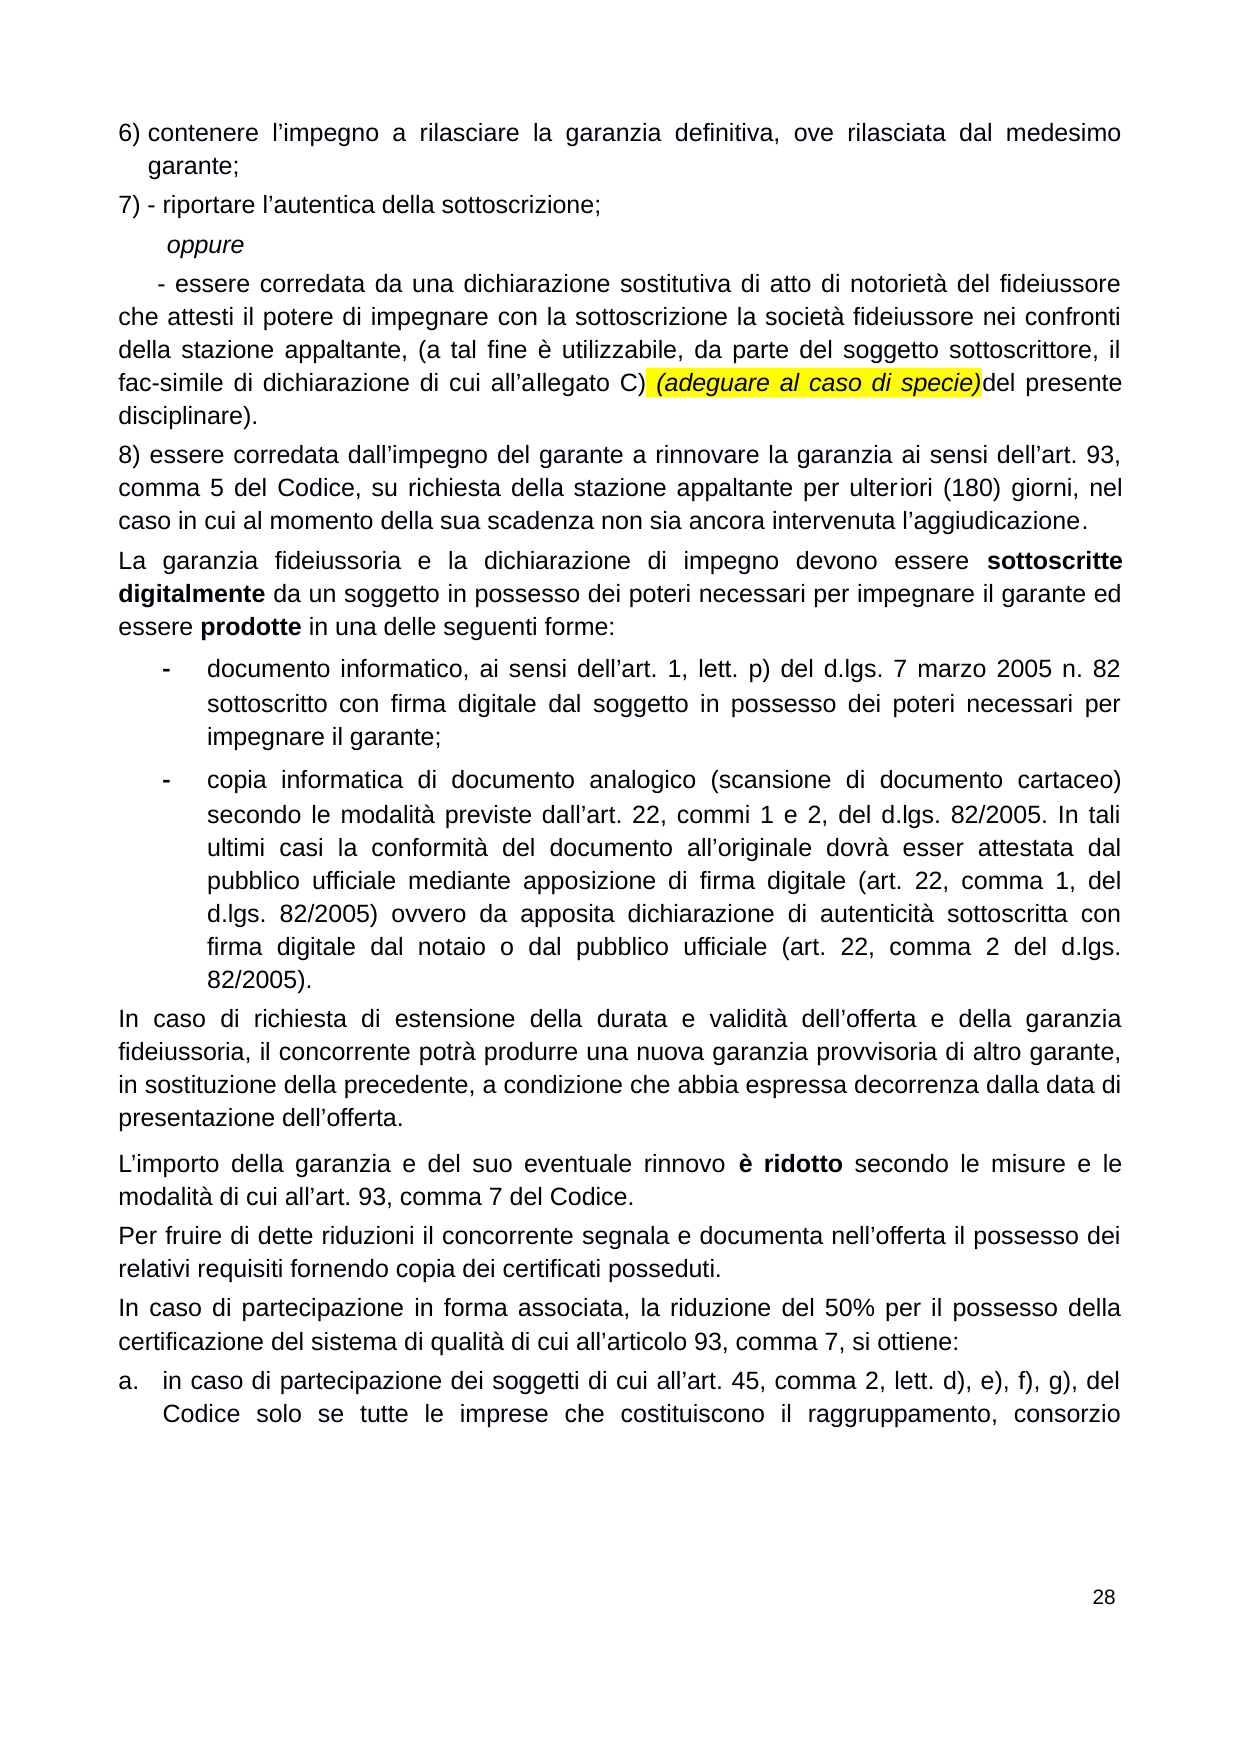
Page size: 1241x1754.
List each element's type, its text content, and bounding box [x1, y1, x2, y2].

text L’importo della garanzia e del suo eventuale rinnovo è ridotto secondo le misure e le modalità di cui all’art. 93, comma 7 del Codice. [118, 1149, 1123, 1211]
list documento informatico, ai sensi dell’art. 1, lett. p) del d.lgs. 7 marzo 2005 n. 82 sottoscritto con firma digitale dal soggetto in possesso dei poteri necessari per impegnare il garante; [162, 651, 1123, 751]
text In caso di partecipazione in forma associata, la riduzione del 50% per il possesso della certificazione del sistema di qualità di cui all’articolo 93, comma 7, si ottiene: [118, 1293, 1123, 1355]
text - essere corredata da una dichiarazione sostitutiva di atto di notorietà del fideiussore che attesti il potere di impegnare con la sottoscrizione la società fideiussore nei confronti della stazione appaltante, (a tal fine è utilizzabile, da parte del soggetto sottoscrittore, il fac-simile di dichiarazione di cui all’allegato C) (adeguare al caso di specie)del presente disciplinare). [118, 269, 1123, 430]
list in caso di partecipazione dei soggetti di cui all’art. 45, comma 2, lett. d), e), f), g), del Codice solo se tutte le imprese che costituiscono il raggruppamento, consorzio [118, 1366, 1123, 1427]
list copia informatica di documento analogico (scansione di documento cartaceo) secondo le modalità previste dall’art. 22, commi 1 e 2, del d.lgs. 82/2005. In tali ultimi casi la conformità del documento all’originale dovrà esser attestata dal pubblico ufficiale mediante apposizione di firma digitale (art. 22, comma 1, del d.lgs. 82/2005) ovvero da apposita dichiarazione di autenticità sottoscritta con firma digitale dal notaio o dal pubblico ufficiale (art. 22, comma 2 del d.lgs. 82/2005). [162, 762, 1123, 994]
text oppure [118, 230, 1123, 258]
text Per fruire di dette riduzioni il concorrente segnala e documenta nell’offerta il possesso dei relativi requisiti fornendo copia dei certificati posseduti. [118, 1221, 1123, 1283]
text 7) - riportare l’autentica della sottoscrizione; [118, 190, 1123, 219]
list contenere l’impegno a rilasciare la garanzia definitiva, ove rilasciata dal medesimo garante; [118, 118, 1123, 180]
text La garanzia fideiussoria e la dichiarazione di impegno devono essere sottoscritte digitalmente da un soggetto in possesso dei poteri necessari per impegnare il garante ed essere prodotte in una delle seguenti forme: [118, 546, 1123, 640]
text 8) essere corredata dall’impegno del garante a rinnovare la garanzia ai sensi dell’art. 93, comma 5 del Codice, su richiesta della stazione appaltante per ulteriori (180) giorni, nel caso in cui al momento della sua scadenza non sia ancora intervenuta l’aggiudicazione. [118, 440, 1123, 535]
text In caso di richiesta di estensione della durata e validità dell’offerta e della garanzia fideiussoria, il concorrente potrà produrre una nuova garanzia provvisoria di altro garante, in sostituzione della precedente, a condizione che abbia espressa decorrenza dalla data di presentazione dell’offerta. [118, 1004, 1123, 1132]
